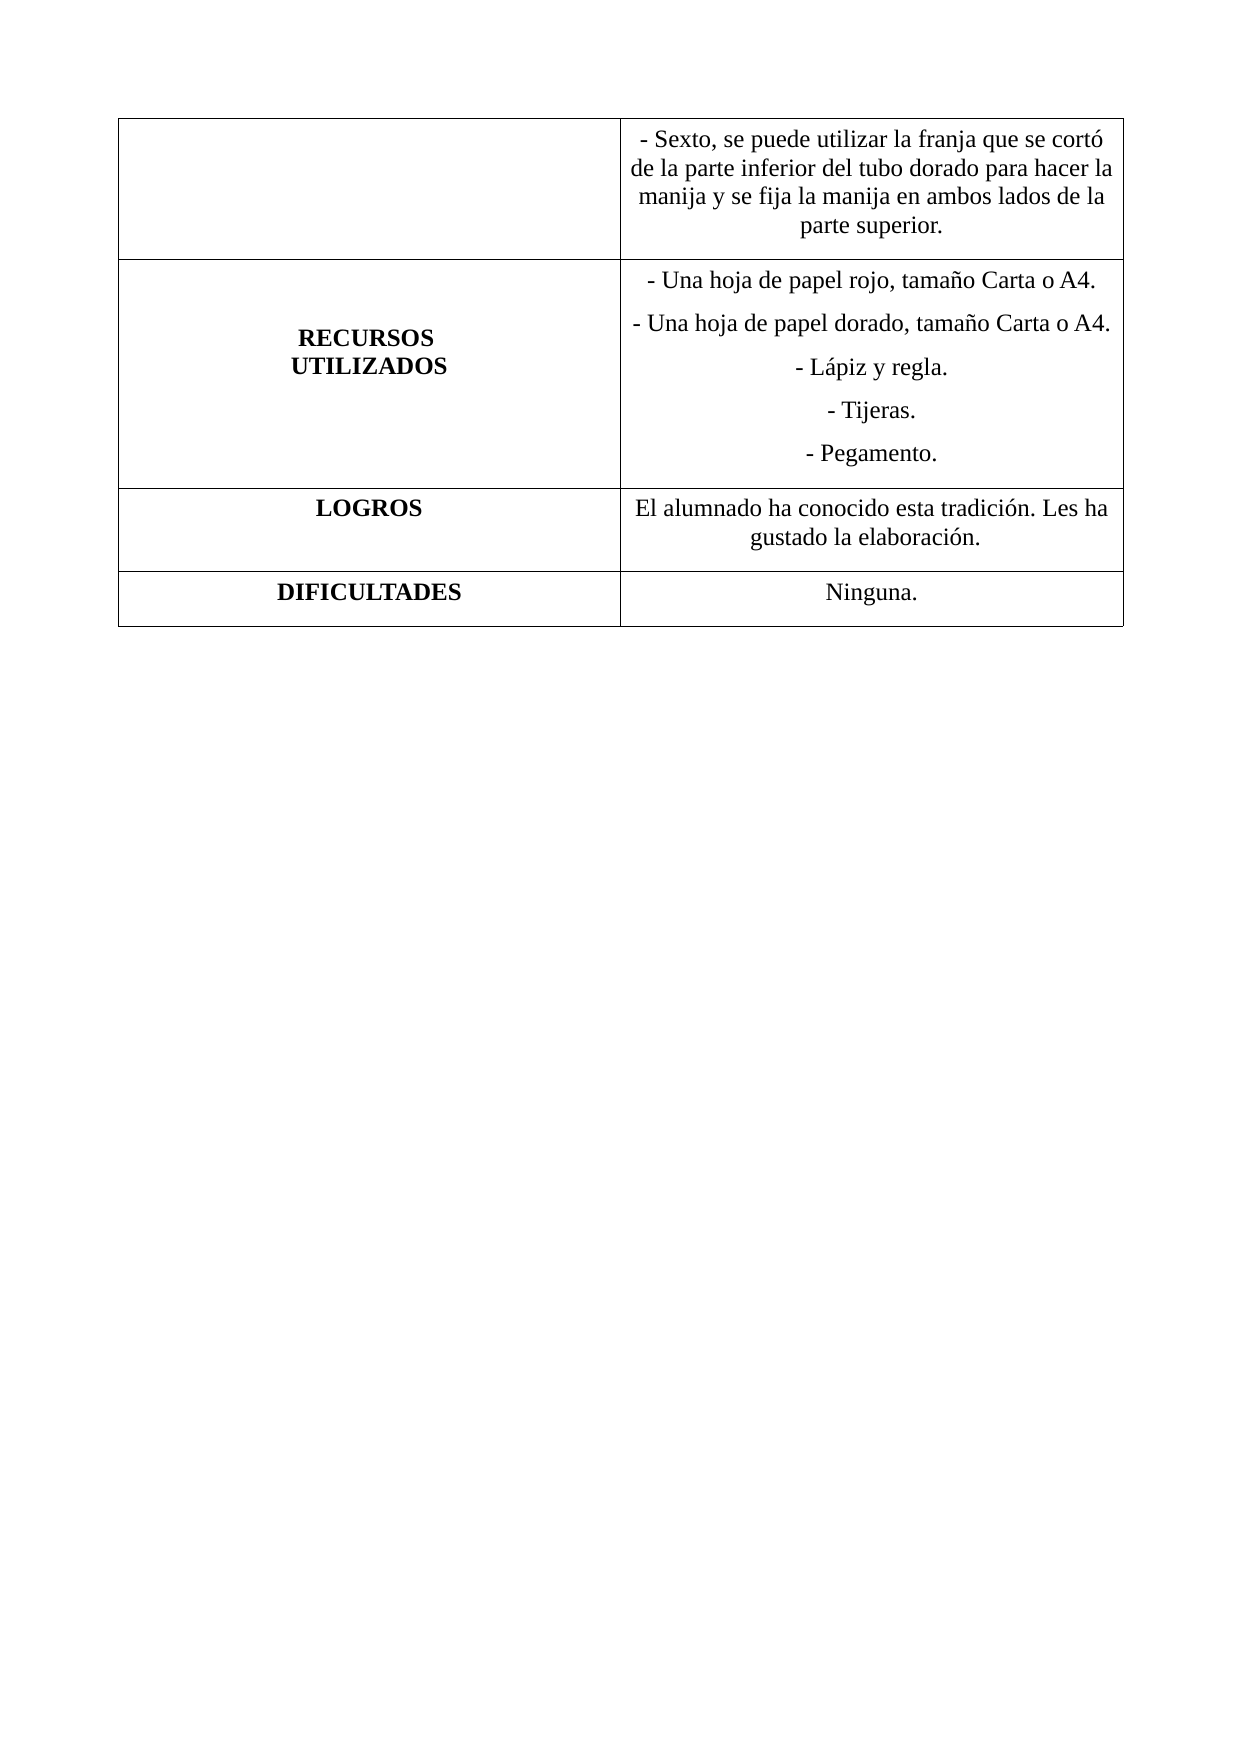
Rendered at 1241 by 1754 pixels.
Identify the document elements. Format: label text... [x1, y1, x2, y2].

table_cell Ninguna. [621, 572, 1123, 626]
table_cell El alumnado ha conocido esta tradición. Les ha gustado la elaboración. [621, 489, 1123, 571]
table_cell DIFICULTADES [119, 572, 620, 626]
table_cell - Sexto, se puede utilizar la franja que se cortó de la parte inferior del tubo dorado para hacer la manija y se fija la manija en ambos lados de la parte superior. [621, 119, 1123, 259]
table_cell - Una hoja de papel rojo, tamaño Carta o A4. - Una hoja de papel dorado, tamaño Carta o A4. - Lápiz y regla. - Tijeras. - Pegamento. [621, 260, 1123, 487]
table_cell [119, 119, 620, 259]
table_cell RECURSOS UTILIZADOS [119, 260, 620, 487]
table_cell LOGROS [119, 489, 620, 571]
